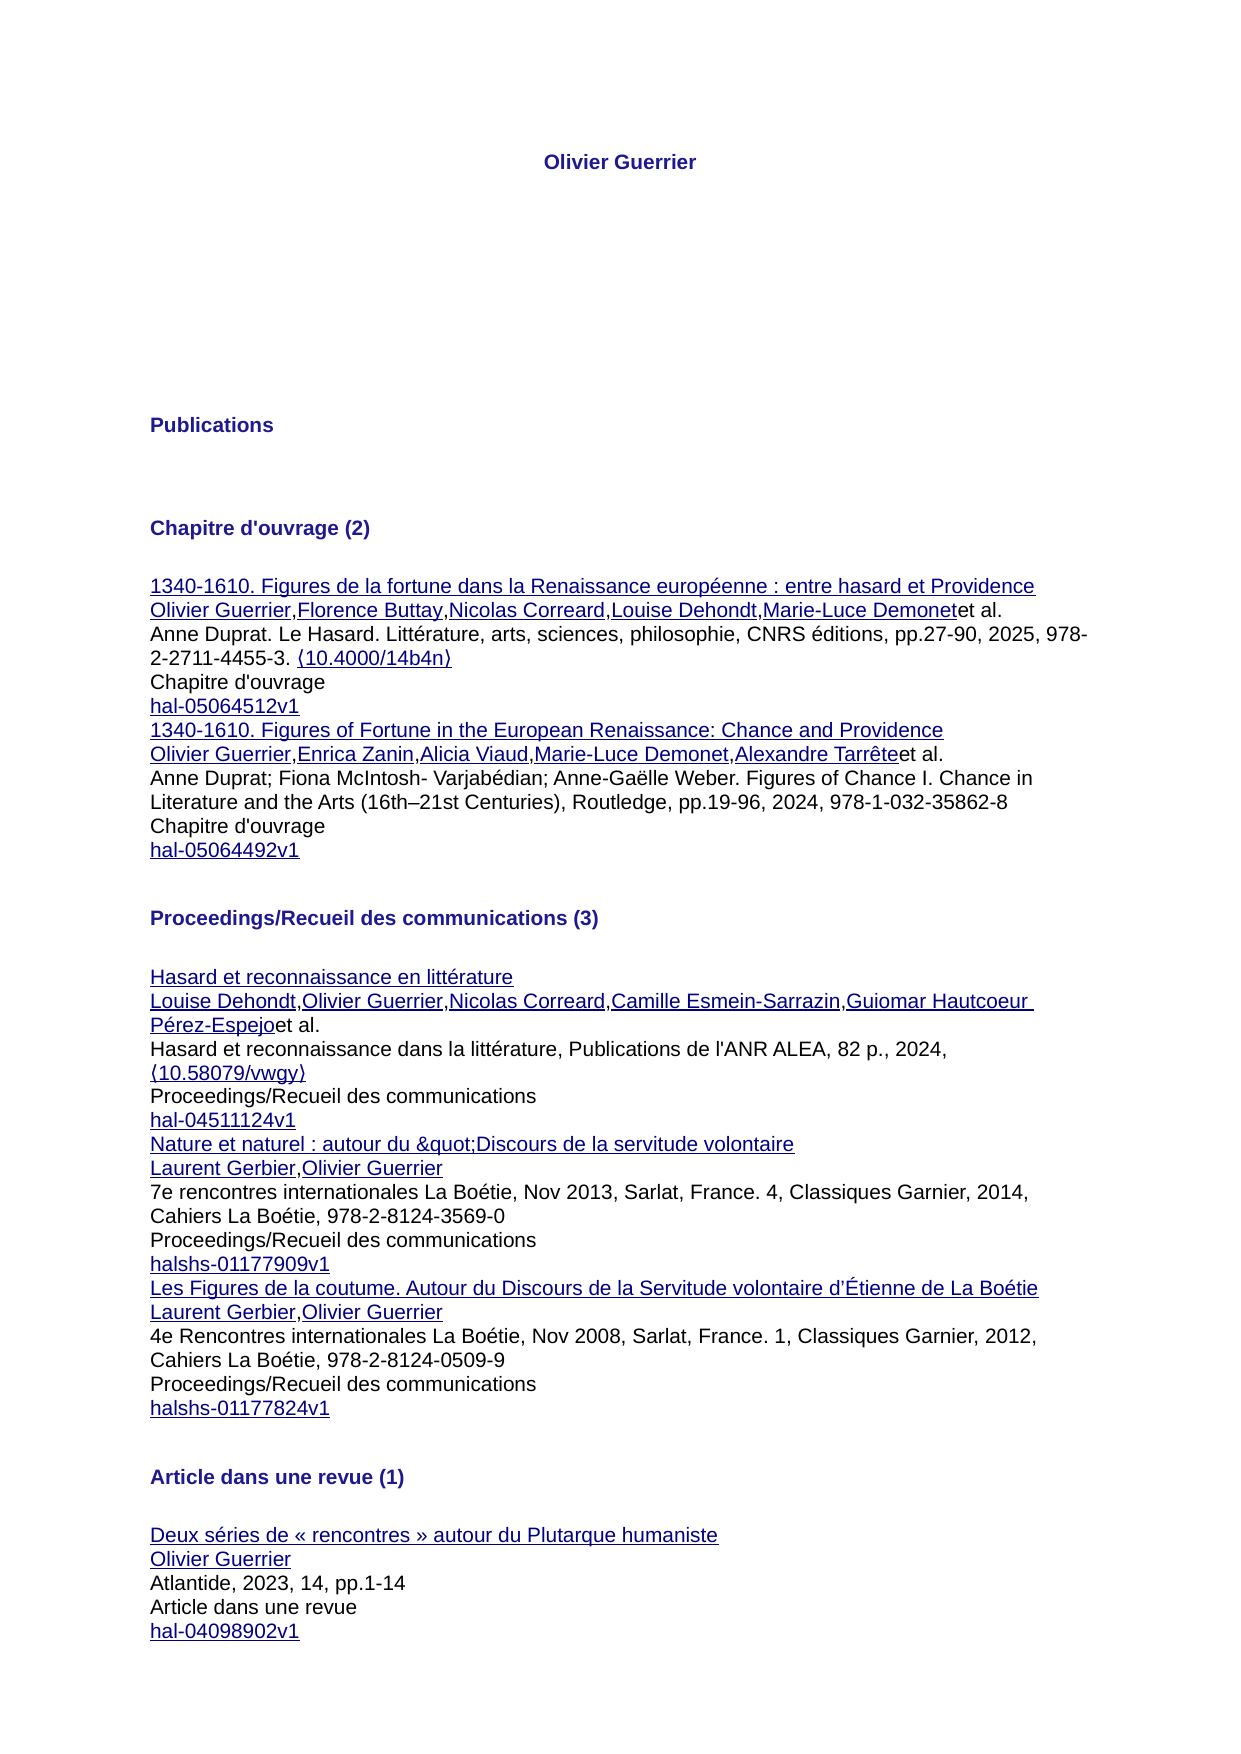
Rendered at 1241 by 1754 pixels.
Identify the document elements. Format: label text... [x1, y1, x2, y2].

table_header Deux séries de « rencontres » autour du Plutarque humaniste Olivier Guerrier Atlantide, 2023, 14, pp.1-14 Article dans une revue hal-04098902v1 [150, 1523, 1090, 1643]
subtitle Publications [150, 412, 1090, 436]
table_header Hasard et reconnaissance en littérature Louise Dehondt,Olivier Guerrier,Nicolas Correard,Camille Esmein-Sarrazin,Guiomar Hautcoeur Pérez-Espejoet al. Hasard et reconnaissance dans la littérature, Publications de l'ANR ALEA, 82 p., 2024, ⟨10.58079/vwgy⟩ Proceedings/Recueil des communications hal-04511124v1 [150, 965, 1090, 1132]
subtitle Article dans une revue (1) [150, 1464, 1090, 1488]
subtitle Chapitre d'ouvrage (2) [150, 516, 1090, 539]
table_cell Nature et naturel : autour du &quot;Discours de la servitude volontaire Laurent Gerbier,Olivier Guerrier 7e rencontres internationales La Boétie, Nov 2013, Sarlat, France. 4, Classiques Garnier, 2014, Cahiers La Boétie, 978-2-8124-3569-0 Proceedings/Recueil des communications halshs-01177909v1 [150, 1132, 1090, 1276]
subtitle Olivier Guerrier [150, 150, 1090, 174]
table_cell Les Figures de la coutume. Autour du Discours de la Servitude volontaire d’Étienne de La Boétie Laurent Gerbier,Olivier Guerrier 4e Rencontres internationales La Boétie, Nov 2008, Sarlat, France. 1, Classiques Garnier, 2012, Cahiers La Boétie, 978-2-8124-0509-9 Proceedings/Recueil des communications halshs-01177824v1 [150, 1276, 1090, 1420]
subtitle Proceedings/Recueil des communications (3) [150, 906, 1090, 930]
table_header 1340-1610. Figures de la fortune dans la Renaissance européenne : entre hasard et Providence Olivier Guerrier,Florence Buttay,Nicolas Correard,Louise Dehondt,Marie-Luce Demonetet al. Anne Duprat. Le Hasard. Littérature, arts, sciences, philosophie, CNRS éditions, pp.27-90, 2025, 978-2-2711-4455-3. ⟨10.4000/14b4n⟩ Chapitre d'ouvrage hal-05064512v1 [150, 574, 1090, 718]
table_cell 1340-1610. Figures of Fortune in the European Renaissance: Chance and Providence Olivier Guerrier,Enrica Zanin,Alicia Viaud,Marie-Luce Demonet,Alexandre Tarrêteet al. Anne Duprat; Fiona McIntosh- Varjabédian; Anne-Gaëlle Weber. Figures of Chance I. Chance in Literature and the Arts (16th–21st Centuries), Routledge, pp.19-96, 2024, 978-1-032-35862-8 Chapitre d'ouvrage hal-05064492v1 [150, 718, 1090, 861]
